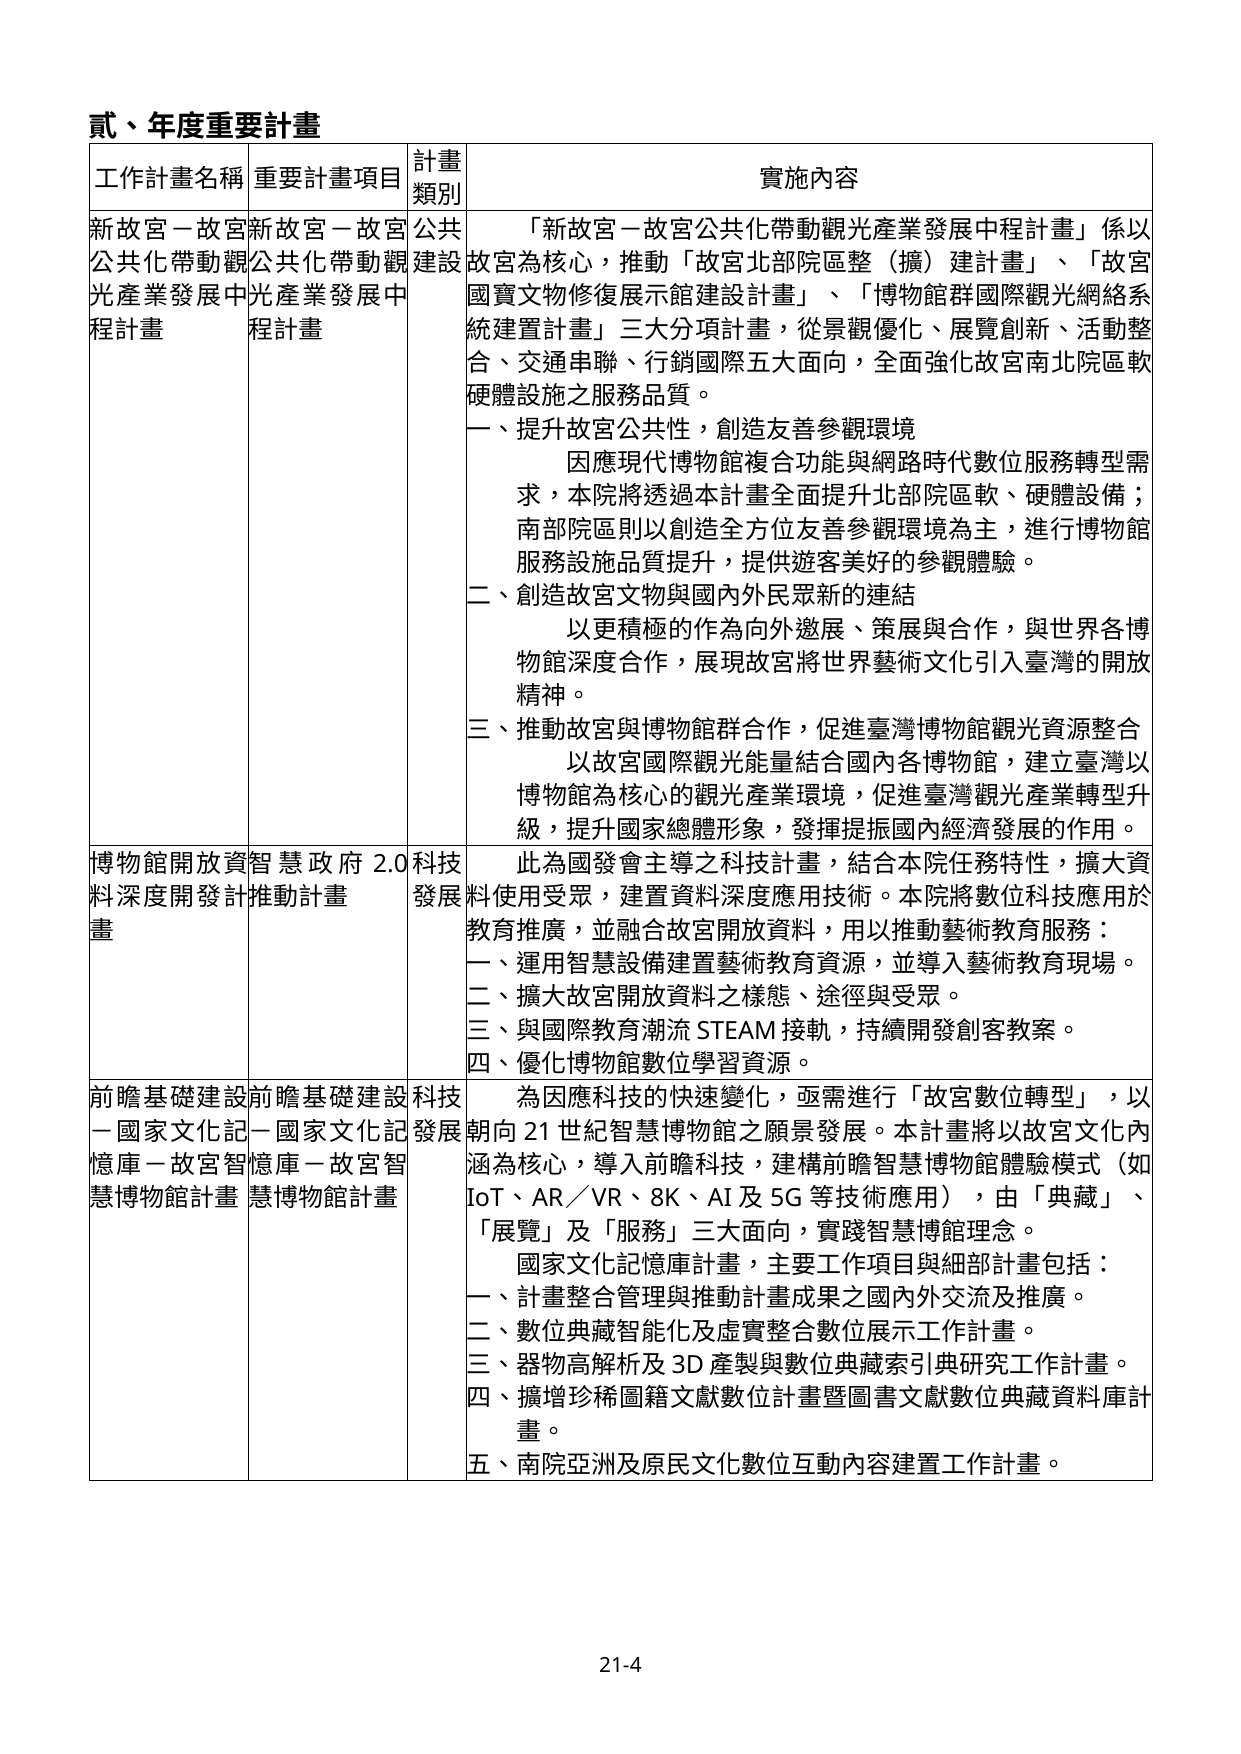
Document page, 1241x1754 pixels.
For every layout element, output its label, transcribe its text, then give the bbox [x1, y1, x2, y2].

table_cell 前瞻基礎建設－國家文化記憶庫－故宮智慧博物館計畫 [90, 1080, 248, 1480]
table_cell 新故宮－故宮公共化帶動觀光產業發展中程計畫 [90, 211, 248, 845]
table_header 重要計畫項目 [249, 144, 407, 210]
text 貳、年度重要計畫 [88, 109, 1152, 143]
table_header 工作計畫名稱 [90, 144, 248, 210]
table_cell 新故宮－故宮公共化帶動觀光產業發展中程計畫 [249, 211, 407, 845]
table_cell 為因應科技的快速變化，亟需進行「故宮數位轉型」，以朝向21世紀智慧博物館之願景發展。本計畫將以故宮文化內涵為核心，導入前瞻科技，建構前瞻智慧博物館體驗模式（如IoT、AR／VR、8K、AI及5G等技術應用），由「典藏」、「展覽」及「服務」三大面向，實踐智慧博館理念。 國家文化記憶庫計畫，主要工作項目與細部計畫包括： 一、計畫整合管理與推動計畫成果之國內外交流及推廣。 二、數位典藏智能化及虛實整合數位展示工作計畫。 三、器物高解析及3D產製與數位典藏索引典研究工作計畫。 四、擴增珍稀圖籍文獻數位計畫暨圖書文獻數位典藏資料庫計畫。 五、南院亞洲及原民文化數位互動內容建置工作計畫。 [467, 1080, 1152, 1480]
table_cell 此為國發會主導之科技計畫，結合本院任務特性，擴大資料使用受眾，建置資料深度應用技術。本院將數位科技應用於教育推廣，並融合故宮開放資料，用以推動藝術教育服務： 一、運用智慧設備建置藝術教育資源，並導入藝術教育現場。 二、擴大故宮開放資料之樣態、途徑與受眾。 三、與國際教育潮流STEAM接軌，持續開發創客教案。 四、優化博物館數位學習資源。 [467, 846, 1152, 1079]
table_cell 博物館開放資料深度開發計畫 [90, 846, 248, 1079]
table_header 計畫類別 [408, 144, 466, 210]
table_cell 科技發展 [408, 846, 466, 1079]
table_cell 前瞻基礎建設－國家文化記憶庫－故宮智慧博物館計畫 [249, 1080, 407, 1480]
table_header 實施內容 [467, 144, 1152, 210]
table_cell 公共建設 [408, 211, 466, 845]
table_cell 「新故宮－故宮公共化帶動觀光產業發展中程計畫」係以故宮為核心，推動「故宮北部院區整（擴）建計畫」、「故宮國寶文物修復展示館建設計畫」、「博物館群國際觀光網絡系統建置計畫」三大分項計畫，從景觀優化、展覽創新、活動整合、交通串聯、行銷國際五大面向，全面強化故宮南北院區軟硬體設施之服務品質。 一、提升故宮公共性，創造友善參觀環境 因應現代博物館複合功能與網路時代數位服務轉型需求，本院將透過本計畫全面提升北部院區軟、硬體設備；南部院區則以創造全方位友善參觀環境為主，進行博物館服務設施品質提升，提供遊客美好的參觀體驗。 二、創造故宮文物與國內外民眾新的連結 以更積極的作為向外邀展、策展與合作，與世界各博物館深度合作，展現故宮將世界藝術文化引入臺灣的開放精神。 三、推動故宮與博物館群合作，促進臺灣博物館觀光資源整合 以故宮國際觀光能量結合國內各博物館，建立臺灣以博物館為核心的觀光產業環境，促進臺灣觀光產業轉型升級，提升國家總體形象，發揮提振國內經濟發展的作用。 [467, 211, 1152, 845]
table_cell 智慧政府2.0推動計畫 [249, 846, 407, 1079]
table_cell 科技發展 [408, 1080, 466, 1480]
